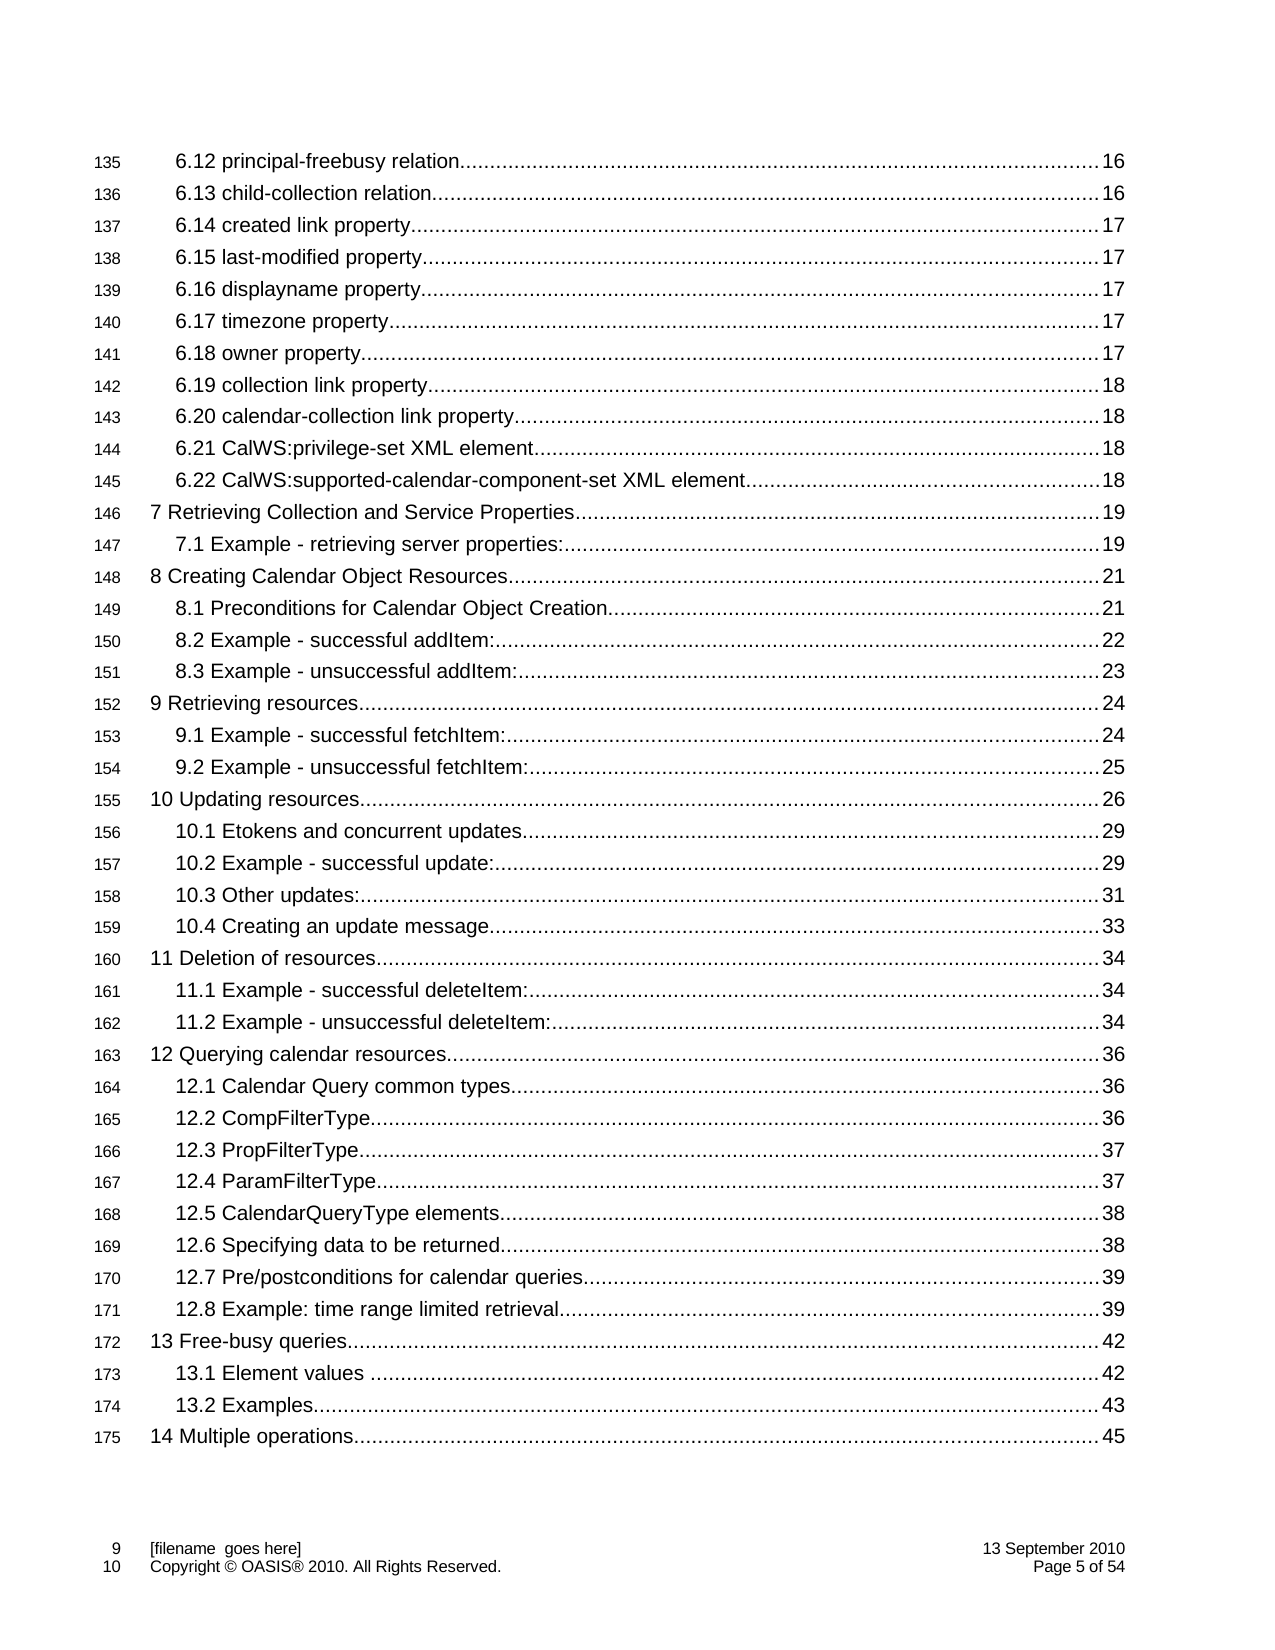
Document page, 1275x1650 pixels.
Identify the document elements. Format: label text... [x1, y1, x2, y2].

text 10.4 Creating an update message. 33 [175, 915, 1125, 938]
text 6.16 displayname property 17 [175, 277, 1125, 301]
text 12.2 CompFilterType 36 [175, 1106, 1125, 1130]
text 11.1 Example - successful deleteItem: 34 [175, 979, 1125, 1002]
text 8.3 Example - unsuccessful addItem: 23 [175, 660, 1125, 683]
text 6.19 collection link property 18 [175, 373, 1125, 397]
text 6.12 principal-freebusy relation. 16 [175, 150, 1125, 173]
text 9 Retrieving resources 24 [150, 692, 1125, 715]
text 6.17 timezone property 17 [175, 309, 1125, 333]
text 6.21 CalWS:privilege-set XML element 18 [175, 437, 1125, 460]
text 6.14 created link property 17 [175, 214, 1125, 237]
text 10.2 Example - successful update: 29 [175, 851, 1125, 875]
text 6.20 calendar-collection link property 18 [175, 405, 1125, 428]
text 12.7 Pre/postconditions for calendar queries 39 [175, 1266, 1125, 1289]
text 6.13 child-collection relation. 16 [175, 182, 1125, 205]
text 12.6 Specifying data to be returned 38 [175, 1234, 1125, 1257]
text 12.8 Example: time range limited retrieval 39 [175, 1297, 1125, 1321]
text 8.1 Preconditions for Calendar Object Creation 21 [175, 596, 1125, 620]
text 10 Updating resources 26 [150, 787, 1125, 811]
text 12.1 Calendar Query common types 36 [175, 1074, 1125, 1098]
text 6.18 owner property 17 [175, 341, 1125, 365]
text 12.4 ParamFilterType 37 [175, 1170, 1125, 1193]
text 9.2 Example - unsuccessful fetchItem: 25 [175, 756, 1125, 779]
text 7 Retrieving Collection and Service Properties 19 [150, 501, 1125, 524]
text 11.2 Example - unsuccessful deleteItem: 34 [175, 1011, 1125, 1034]
text 13.1 Element values 42 [175, 1361, 1125, 1385]
text 7.1 Example - retrieving server properties: 19 [175, 532, 1125, 556]
text 12 Querying calendar resources 36 [150, 1042, 1125, 1066]
text 6.22 CalWS:supported-calendar-component-set XML element 18 [175, 469, 1125, 492]
text 11 Deletion of resources 34 [150, 947, 1125, 970]
text 13 Free-busy queries 42 [150, 1329, 1125, 1353]
text 10.3 Other updates: 31 [175, 883, 1125, 907]
text 8.2 Example - successful addItem: 22 [175, 628, 1125, 652]
text 12.5 CalendarQueryType elements 38 [175, 1202, 1125, 1225]
text 13.2 Examples 43 [175, 1393, 1125, 1417]
text 6.15 last-modified property 17 [175, 246, 1125, 269]
text 14 Multiple operations 45 [150, 1425, 1125, 1448]
text 9.1 Example - successful fetchItem: 24 [175, 724, 1125, 747]
text 8 Creating Calendar Object Resources 21 [150, 564, 1125, 588]
text 10.1 Etokens and concurrent updates 29 [175, 819, 1125, 843]
text 12.3 PropFilterType 37 [175, 1138, 1125, 1162]
